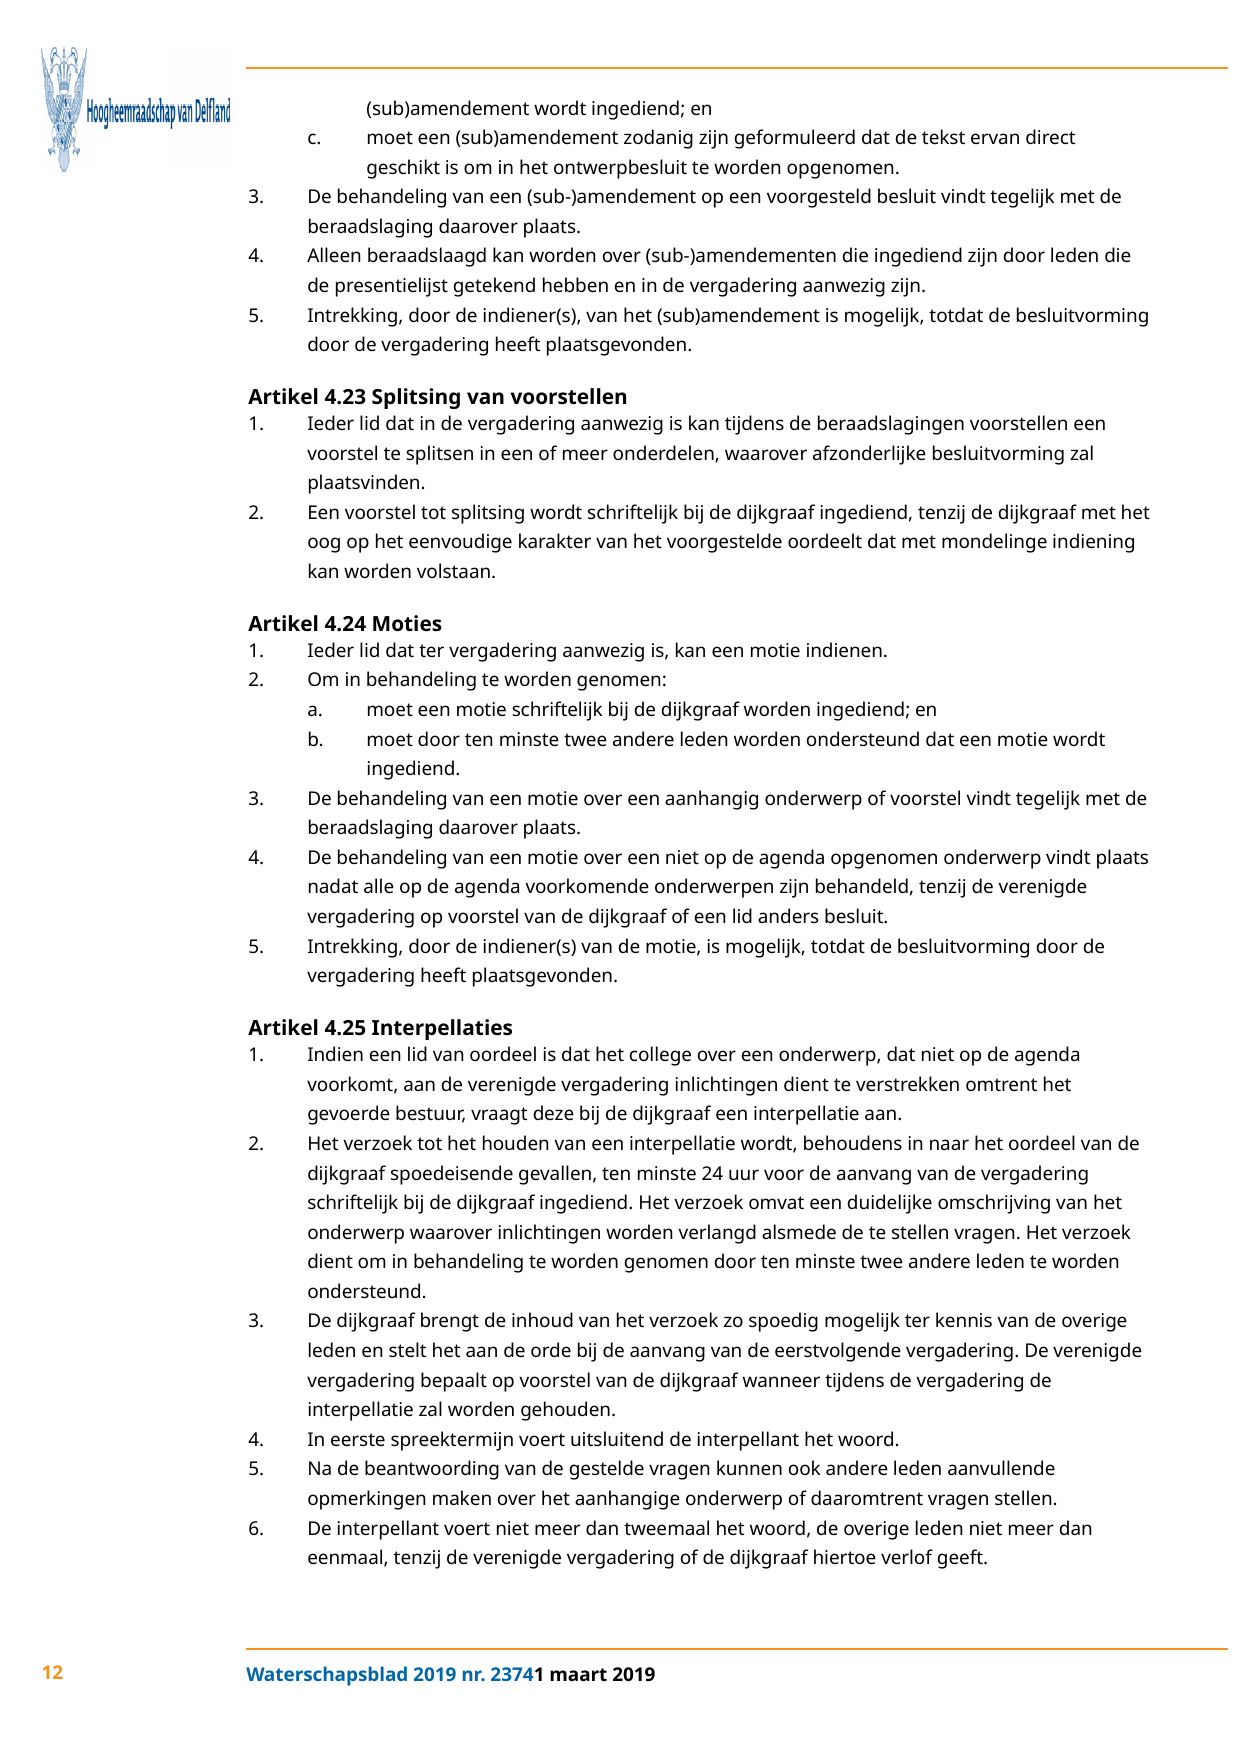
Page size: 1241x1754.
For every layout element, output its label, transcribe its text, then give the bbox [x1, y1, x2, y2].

list Een voorstel tot splitsing wordt schriftelijk bij de dijkgraaf ingediend, tenzij de dijkgraaf met het oog op het eenvoudige karakter van het voorgestelde oordeelt dat met mondelinge indiening kan worden volstaan. [248, 499, 1152, 584]
picture [41, 47, 231, 172]
list Het verzoek tot het houden van een interpellatie wordt, behoudens in naar het oordeel van de dijkgraaf spoedeisende gevallen, ten minste 24 uur voor de aanvang van de vergadering schriftelijk bij de dijkgraaf ingediend. Het verzoek omvat een duidelijke omschrijving van het onderwerp waarover inlichtingen worden verlangd alsmede de te stellen vragen. Het verzoek dient om in behandeling te worden genomen door ten minste twee andere leden te worden ondersteund. [248, 1130, 1152, 1304]
list Ieder lid dat in de vergadering aanwezig is kan tijdens de beraadslagingen voorstellen een voorstel te splitsen in een of meer onderdelen, waarover afzonderlijke besluitvorming zal plaatsvinden. [248, 410, 1152, 495]
list moet door ten minste twee andere leden worden ondersteund dat een motie wordt ingediend. [307, 726, 1152, 781]
list Intrekking, door de indiener(s) van de motie, is mogelijk, totdat de besluitvorming door de vergadering heeft plaatsgevonden. [248, 933, 1152, 988]
list moet een motie schriftelijk bij de dijkgraaf worden ingediend; en [307, 696, 1152, 722]
text Artikel 4.23 Splitsing van voorstellen [248, 382, 1152, 410]
list De behandeling van een motie over een aanhangig onderwerp of voorstel vindt tegelijk met de beraadslaging daarover plaats. [248, 785, 1152, 840]
list Indien een lid van oordeel is dat het college over een onderwerp, dat niet op de agenda voorkomt, aan de verenigde vergadering inlichtingen dient te verstrekken omtrent het gevoerde bestuur, vraagt deze bij de dijkgraaf een interpellatie aan. [248, 1041, 1152, 1126]
text Artikel 4.24 Moties [248, 609, 1152, 637]
list moet een (sub)amendement zodanig zijn geformuleerd dat de tekst ervan direct geschikt is om in het ontwerpbesluit te worden opgenomen. [307, 124, 1152, 180]
list Alleen beraadslaagd kan worden over (sub-)amendementen die ingediend zijn door leden die de presentielijst getekend hebben en in de vergadering aanwezig zijn. [248, 243, 1152, 298]
list Ieder lid dat ter vergadering aanwezig is, kan een motie indienen. [248, 637, 1152, 663]
list De behandeling van een (sub-)amendement op een voorgesteld besluit vindt tegelijk met de beraadslaging daarover plaats. [248, 183, 1152, 239]
list De interpellant voert niet meer dan tweemaal het woord, de overige leden niet meer dan eenmaal, tenzij de verenigde vergadering of de dijkgraaf hiertoe verlof geeft. [248, 1515, 1152, 1570]
list De behandeling van een motie over een niet op de agenda opgenomen onderwerp vindt plaats nadat alle op de agenda voorkomende onderwerpen zijn behandeld, tenzij de verenigde vergadering op voorstel van de dijkgraaf of een lid anders besluit. [248, 844, 1152, 929]
list (sub)amendement wordt ingediend; en [307, 95, 1152, 121]
list Om in behandeling te worden genomen: [248, 667, 1152, 692]
list Na de beantwoording van de gestelde vragen kunnen ook andere leden aanvullende opmerkingen maken over het aanhangige onderwerp of daaromtrent vragen stellen. [248, 1456, 1152, 1511]
list In eerste spreektermijn voert uitsluitend de interpellant het woord. [248, 1426, 1152, 1452]
list De dijkgraaf brengt de inhoud van het verzoek zo spoedig mogelijk ter kennis van de overige leden en stelt het aan de orde bij de aanvang van de eerstvolgende vergadering. De verenigde vergadering bepaalt op voorstel van de dijkgraaf wanneer tijdens de vergadering de interpellatie zal worden gehouden. [248, 1308, 1152, 1422]
list Intrekking, door de indiener(s), van het (sub)amendement is mogelijk, totdat de besluitvorming door de vergadering heeft plaatsgevonden. [248, 302, 1152, 357]
text Artikel 4.25 Interpellaties [248, 1013, 1152, 1041]
